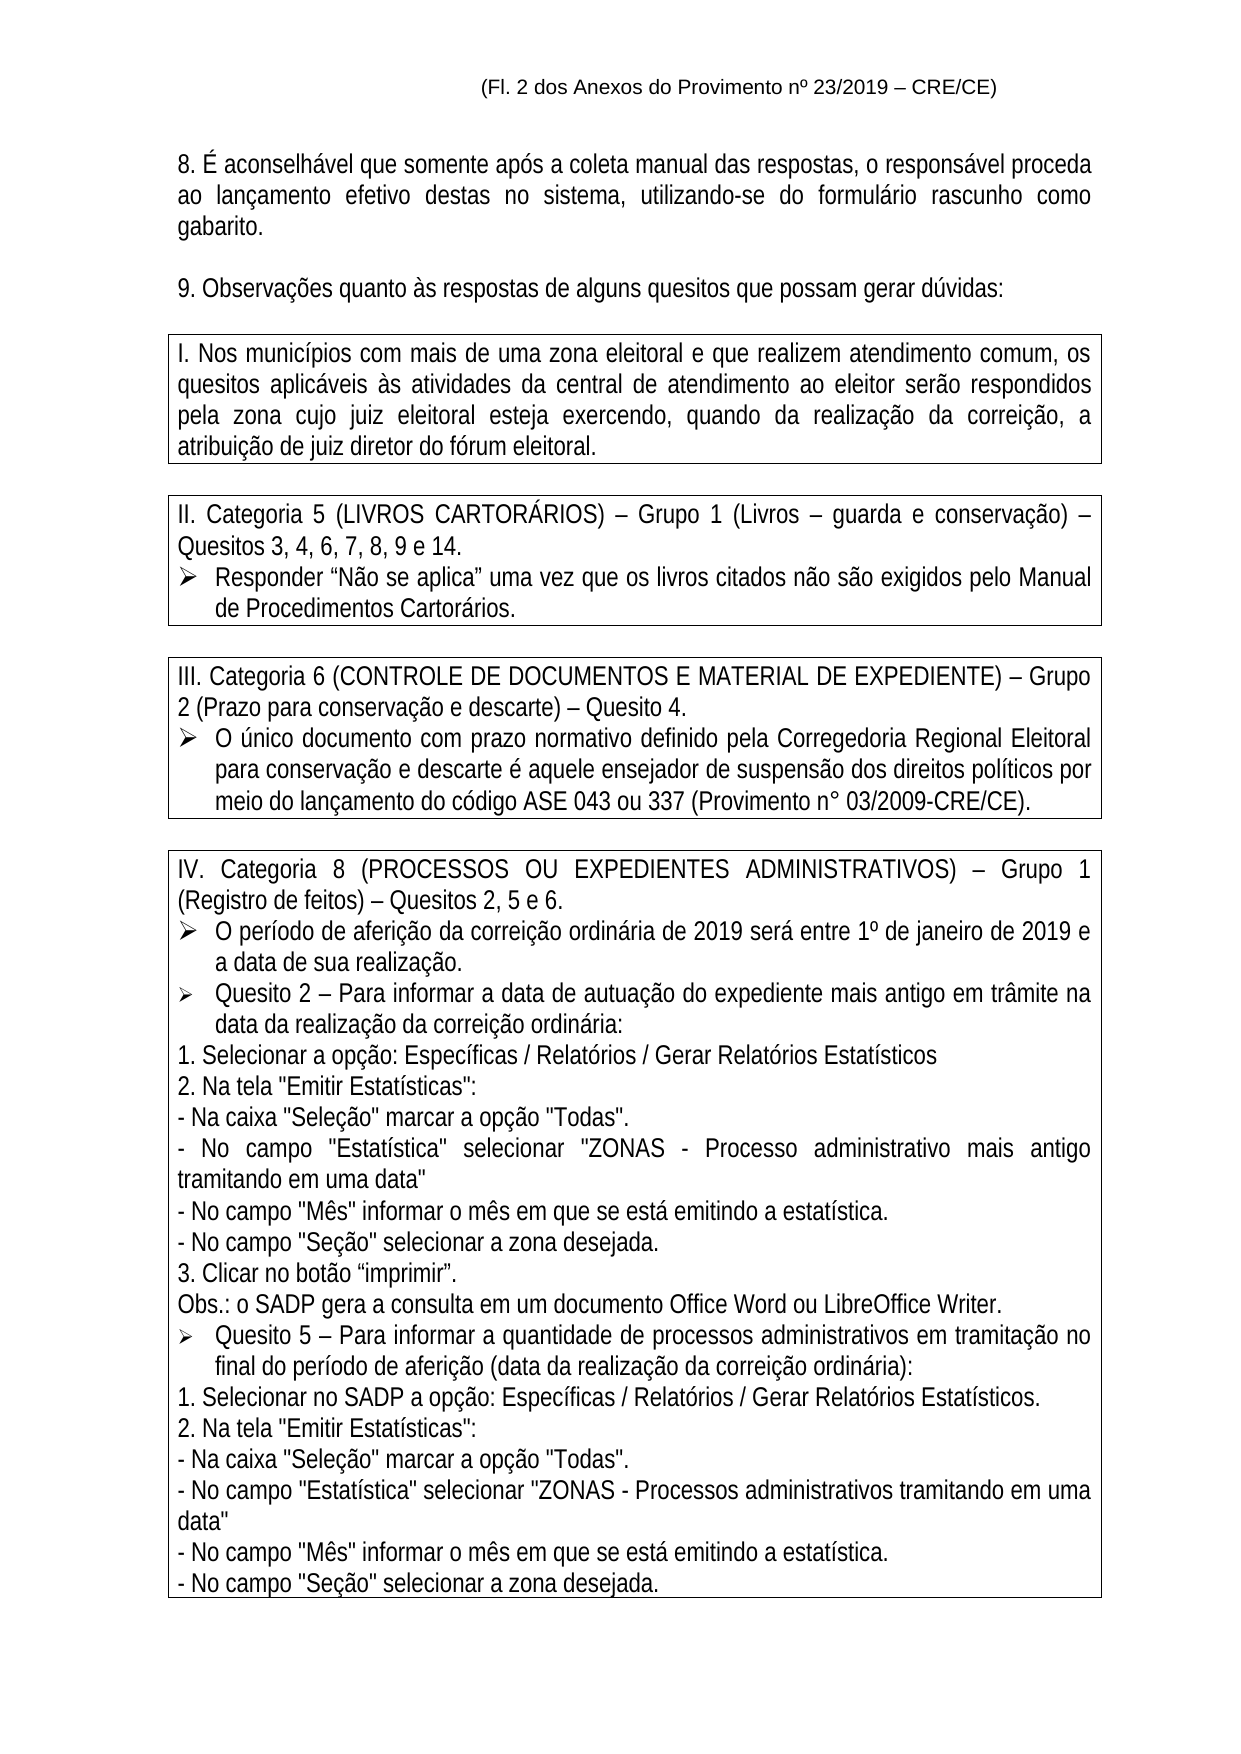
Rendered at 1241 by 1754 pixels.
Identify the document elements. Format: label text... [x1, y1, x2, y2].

text - No campo "Seção" selecionar a zona desejada. [177, 1226, 1092, 1257]
text 9. Observações quanto às respostas de alguns quesitos que possam gerar dúvidas: [177, 272, 1092, 303]
list Responder “Não se aplica” uma vez que os livros citados não são exigidos pelo Manual de Procedimentos Cartorários. [169, 557, 1101, 625]
text - Na caixa "Seleção" marcar a opção "Todas". [177, 1443, 1092, 1474]
list O único documento com prazo normativo definido pela Corregedoria Regional Eleitoral para conservação e descarte é aquele ensejador de suspensão dos direitos políticos por meio do lançamento do código ASE 043 ou 337 (Provimento n° 03/2009-CRE/CE). [169, 719, 1101, 818]
text - No campo "Estatística" selecionar "ZONAS - Processo administrativo mais antigo tramitando em uma data" [177, 1132, 1092, 1194]
text 3. Clicar no botão “imprimir”. [177, 1257, 1092, 1288]
text IV. Categoria 8 (PROCESSOS OU EXPEDIENTES ADMINISTRATIVOS) – Grupo 1 (Registro de feitos) – Quesitos 2, 5 e 6. [169, 851, 1101, 915]
text - Na caixa "Seleção" marcar a opção "Todas". [177, 1101, 1092, 1132]
text 1. Selecionar a opção: Específicas / Relatórios / Gerar Relatórios Estatísticos [177, 1039, 1092, 1070]
text 2. Na tela "Emitir Estatísticas": [177, 1070, 1092, 1101]
text I. Nos municípios com mais de uma zona eleitoral e que realizem atendimento comum, os quesitos aplicáveis às atividades da central de atendimento ao eleitor serão respondidos pela zona cujo juiz eleitoral esteja exercendo, quando da realização da correição, a atribuição de juiz diretor do fórum eleitoral. [169, 335, 1101, 463]
list Quesito 5 – Para informar a quantidade de processos administrativos em tramitação no final do período de aferição (data da realização da correição ordinária): [177, 1319, 1092, 1381]
text III. Categoria 6 (CONTROLE DE DOCUMENTOS E MATERIAL DE EXPEDIENTE) – Grupo 2 (Prazo para conservação e descarte) – Quesito 4. [169, 658, 1101, 719]
text 1. Selecionar no SADP a opção: Específicas / Relatórios / Gerar Relatórios Estatísticos. [177, 1381, 1092, 1412]
text Obs.: o SADP gera a consulta em um documento Office Word ou LibreOffice Writer. [177, 1288, 1092, 1319]
list O período de aferição da correição ordinária de 2019 será entre 1º de janeiro de 2019 e a data de sua realização. [177, 915, 1092, 977]
list Quesito 2 – Para informar a data de autuação do expediente mais antigo em trâmite na data da realização da correição ordinária: [177, 977, 1092, 1039]
text - No campo "Mês" informar o mês em que se está emitindo a estatística. [177, 1536, 1092, 1567]
text - No campo "Seção" selecionar a zona desejada. [177, 1567, 1092, 1597]
text - No campo "Estatística" selecionar "ZONAS - Processos administrativos tramitando em uma data" [177, 1474, 1092, 1536]
text II. Categoria 5 (LIVROS CARTORÁRIOS) – Grupo 1 (Livros – guarda e conservação) – Quesitos 3, 4, 6, 7, 8, 9 e 14. [169, 496, 1101, 557]
text - No campo "Mês" informar o mês em que se está emitindo a estatística. [177, 1194, 1092, 1226]
text 8. É aconselhável que somente após a coleta manual das respostas, o responsável proceda ao lançamento efetivo destas no sistema, utilizando-se do formulário rascunho como gabarito. [177, 148, 1092, 241]
text 2. Na tela "Emitir Estatísticas": [177, 1412, 1092, 1443]
